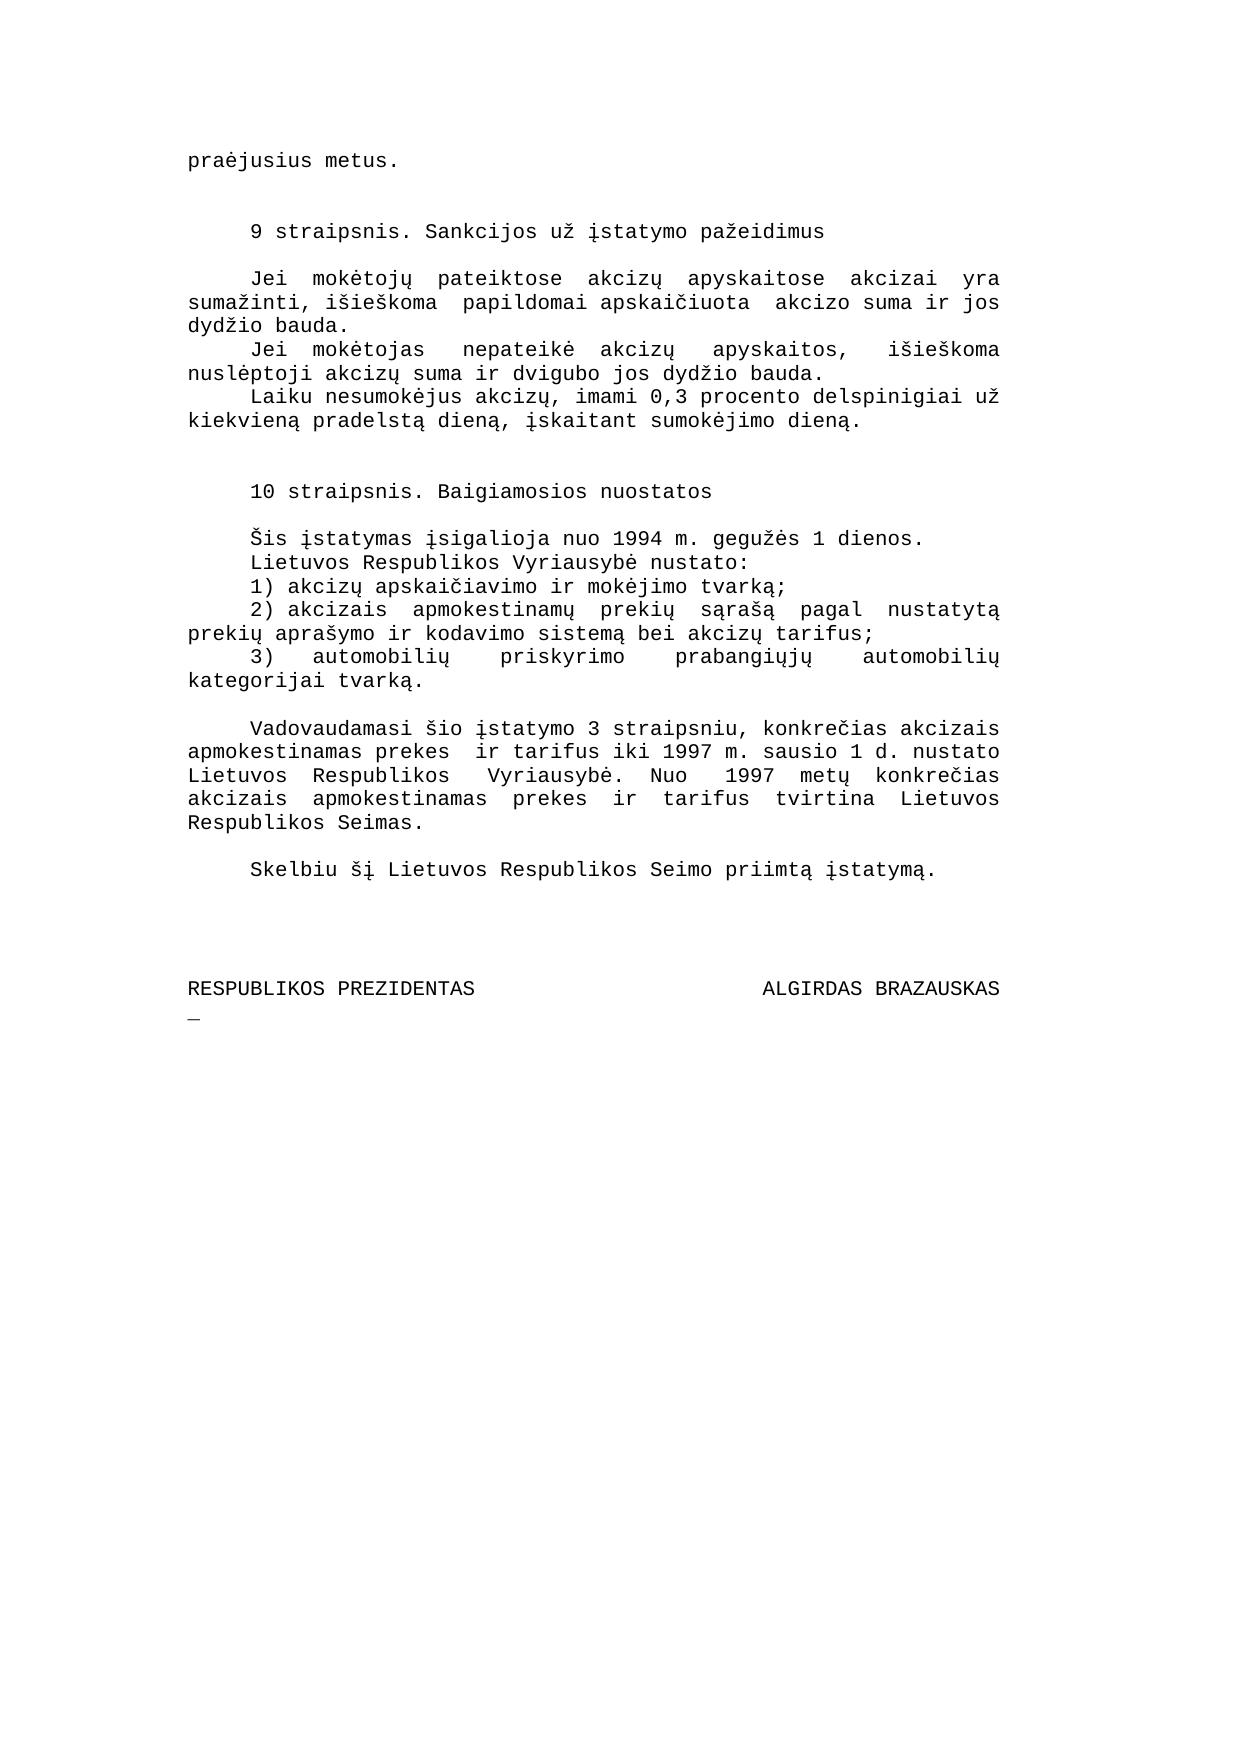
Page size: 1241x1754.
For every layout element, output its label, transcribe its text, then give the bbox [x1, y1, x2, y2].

text Lietuvos Respublikos Vyriausybė. Nuo 1997 metų konkrečias [187, 765, 1053, 788]
text 2) akcizais apmokestinamų prekių sąrašą pagal nustatytą [187, 599, 1053, 623]
text kiekvieną pradelstą dieną, įskaitant sumokėjimo dieną. [187, 410, 1053, 434]
text akcizais apmokestinamas prekes ir tarifus tvirtina Lietuvos [187, 788, 1053, 812]
text Šis įstatymas įsigalioja nuo 1994 m. gegužės 1 dienos. [187, 528, 1053, 552]
text kategorijai tvarką. [187, 670, 1053, 694]
text praėjusius metus. [187, 150, 1053, 174]
text sumažinti, išieškoma papildomai apskaičiuota akcizo suma ir jos [187, 292, 1053, 316]
text 3) automobilių priskyrimo prabangiųjų automobilių [187, 647, 1053, 670]
text Jei mokėtojas nepateikė akcizų apyskaitos, išieškoma [187, 339, 1053, 363]
text 9 straipsnis. Sankcijos už įstatymo pažeidimus [187, 221, 1053, 244]
text Skelbiu šį Lietuvos Respublikos Seimo priimtą įstatymą. [187, 859, 1053, 883]
text Lietuvos Respublikos Vyriausybė nustato: [187, 552, 1053, 576]
text Jei mokėtojų pateiktose akcizų apyskaitose akcizai yra [187, 268, 1053, 292]
text 10 straipsnis. Baigiamosios nuostatos [187, 481, 1053, 505]
text 1) akcizų apskaičiavimo ir mokėjimo tvarką; [187, 576, 1053, 599]
text dydžio bauda. [187, 316, 1053, 339]
text Vadovaudamasi šio įstatymo 3 straipsniu, konkrečias akcizais [187, 717, 1053, 741]
text prekių aprašymo ir kodavimo sistemą bei akcizų tarifus; [187, 623, 1053, 647]
text RESPUBLIKOS PREZIDENTAS ALGIRDAS BRAZAUSKAS [187, 978, 1053, 1001]
text apmokestinamas prekes ir tarifus iki 1997 m. sausio 1 d. nustato [187, 741, 1053, 765]
text nuslėptoji akcizų suma ir dvigubo jos dydžio bauda. [187, 363, 1053, 386]
text Respublikos Seimas. [187, 812, 1053, 836]
text Laiku nesumokėjus akcizų, imami 0,3 procento delspinigiai už [187, 386, 1053, 410]
text _ [187, 1001, 1053, 1025]
